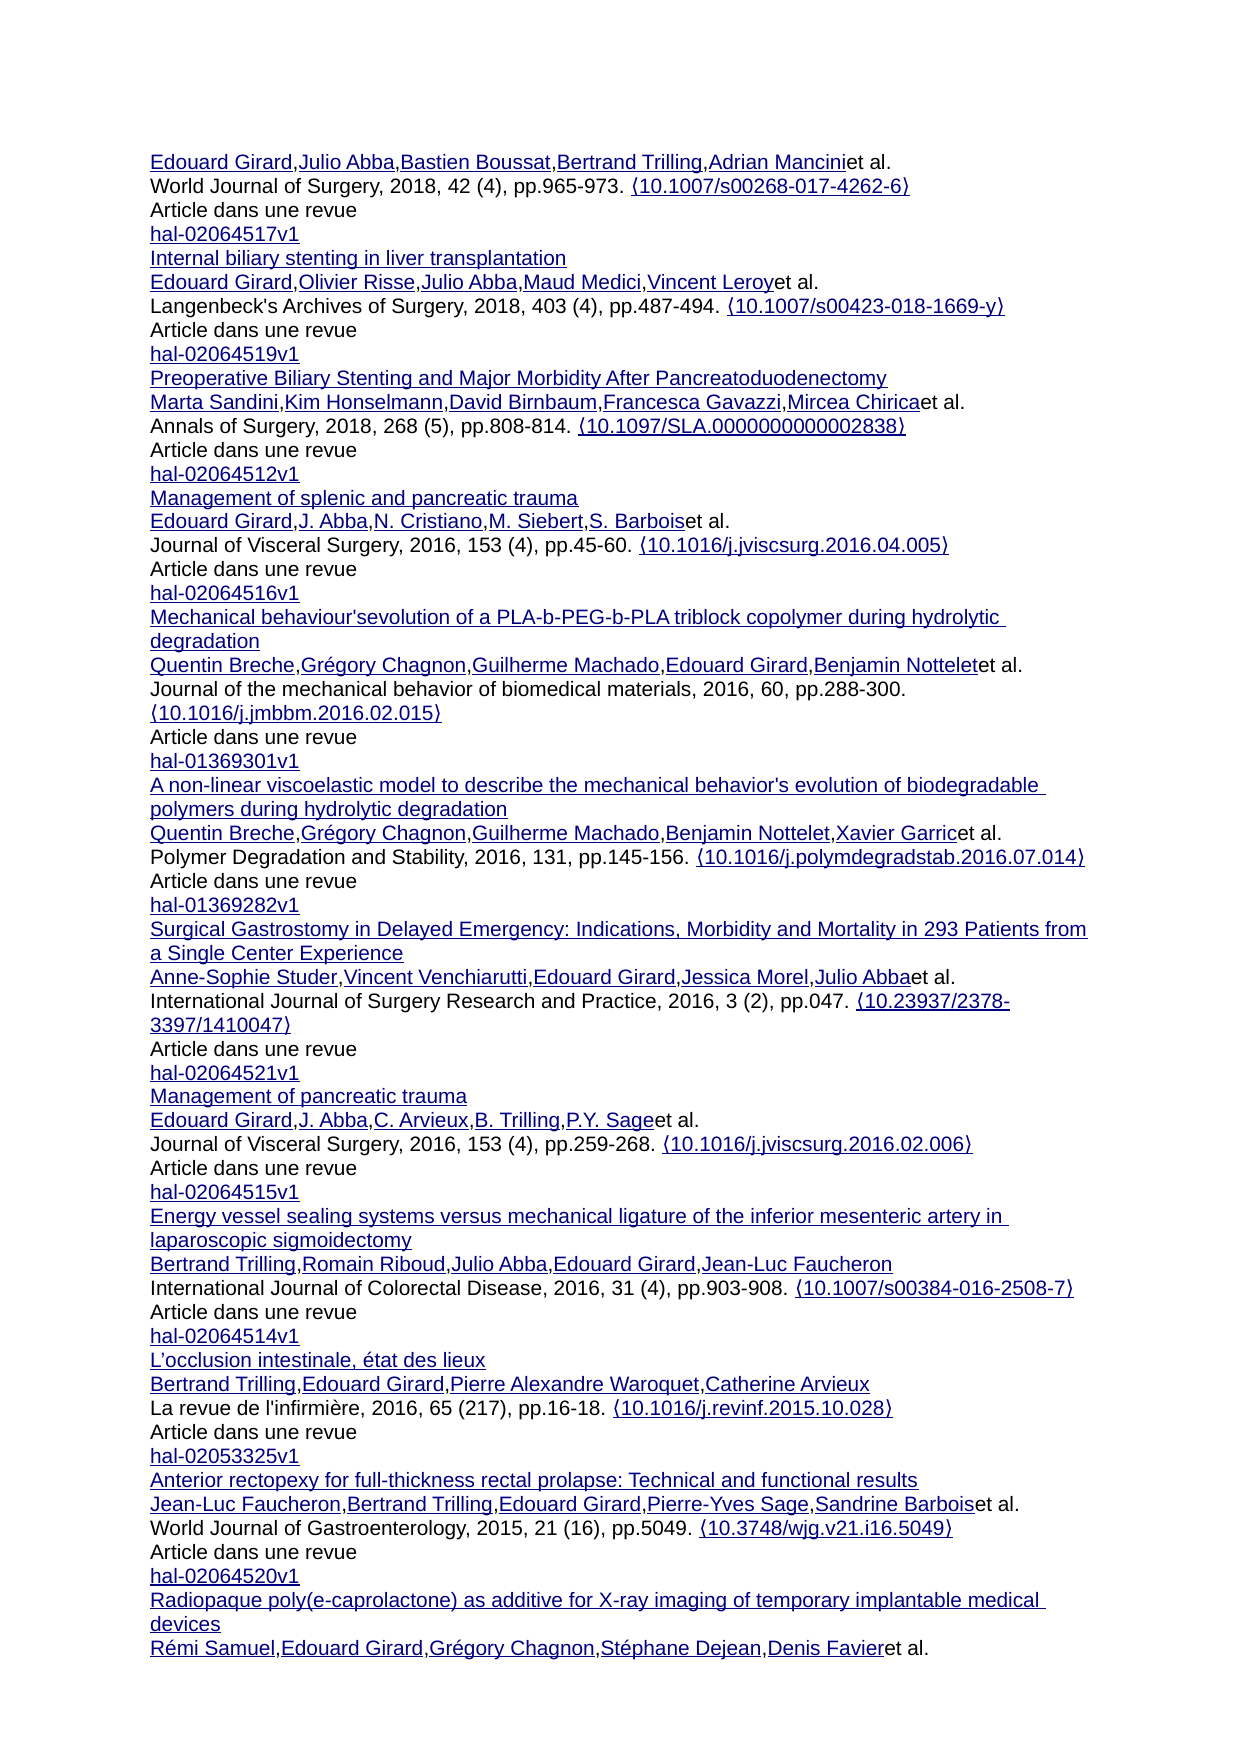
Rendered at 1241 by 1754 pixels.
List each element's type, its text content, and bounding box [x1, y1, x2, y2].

table_cell Management of splenic and pancreatic trauma Edouard Girard,J. Abba,N. Cristiano,M. Siebert,S. Barboiset al. Journal of Visceral Surgery, 2016, 153 (4), pp.45-60. ⟨10.1016/j.jviscsurg.2016.04.005⟩ Article dans une revue hal-02064516v1 [150, 485, 1090, 605]
table_cell Energy vessel sealing systems versus mechanical ligature of the inferior mesenteric artery in laparoscopic sigmoidectomy Bertrand Trilling,Romain Riboud,Julio Abba,Edouard Girard,Jean-Luc Faucheron International Journal of Colorectal Disease, 2016, 31 (4), pp.903-908. ⟨10.1007/s00384-016-2508-7⟩ Article dans une revue hal-02064514v1 [150, 1204, 1090, 1348]
table_cell A non-linear viscoelastic model to describe the mechanical behavior's evolution of biodegradable polymers during hydrolytic degradation Quentin Breche,Grégory Chagnon,Guilherme Machado,Benjamin Nottelet,Xavier Garricet al. Polymer Degradation and Stability, 2016, 131, pp.145-156. ⟨10.1016/j.polymdegradstab.2016.07.014⟩ Article dans une revue hal-01369282v1 [150, 773, 1090, 917]
table_cell Radiopaque poly(e-caprolactone) as additive for X-ray imaging of temporary implantable medical devices Rémi Samuel,Edouard Girard,Grégory Chagnon,Stéphane Dejean,Denis Favieret al. [150, 1588, 1090, 1659]
table_cell Preoperative Biliary Stenting and Major Morbidity After Pancreatoduodenectomy Marta Sandini,Kim Honselmann,David Birnbaum,Francesca Gavazzi,Mircea Chiricaet al. Annals of Surgery, 2018, 268 (5), pp.808-814. ⟨10.1097/SLA.0000000000002838⟩ Article dans une revue hal-02064512v1 [150, 366, 1090, 485]
table_cell Edouard Girard,Julio Abba,Bastien Boussat,Bertrand Trilling,Adrian Manciniet al. World Journal of Surgery, 2018, 42 (4), pp.965-973. ⟨10.1007/s00268-017-4262-6⟩ Article dans une revue hal-02064517v1 [150, 150, 1090, 246]
table_cell Internal biliary stenting in liver transplantation Edouard Girard,Olivier Risse,Julio Abba,Maud Medici,Vincent Leroyet al. Langenbeck's Archives of Surgery, 2018, 403 (4), pp.487-494. ⟨10.1007/s00423-018-1669-y⟩ Article dans une revue hal-02064519v1 [150, 246, 1090, 366]
table_cell Management of pancreatic trauma Edouard Girard,J. Abba,C. Arvieux,B. Trilling,P.Y. Sageet al. Journal of Visceral Surgery, 2016, 153 (4), pp.259-268. ⟨10.1016/j.jviscsurg.2016.02.006⟩ Article dans une revue hal-02064515v1 [150, 1084, 1090, 1204]
table_cell Surgical Gastrostomy in Delayed Emergency: Indications, Morbidity and Mortality in 293 Patients from a Single Center Experience Anne-Sophie Studer,Vincent Venchiarutti,Edouard Girard,Jessica Morel,Julio Abbaet al. International Journal of Surgery Research and Practice, 2016, 3 (2), pp.047. ⟨10.23937/2378-3397/1410047⟩ Article dans une revue hal-02064521v1 [150, 917, 1090, 1084]
table_cell Anterior rectopexy for full-thickness rectal prolapse: Technical and functional results Jean-Luc Faucheron,Bertrand Trilling,Edouard Girard,Pierre-Yves Sage,Sandrine Barboiset al. World Journal of Gastroenterology, 2015, 21 (16), pp.5049. ⟨10.3748/wjg.v21.i16.5049⟩ Article dans une revue hal-02064520v1 [150, 1468, 1090, 1587]
table_cell Mechanical behaviour'sevolution of a PLA-b-PEG-b-PLA triblock copolymer during hydrolytic degradation Quentin Breche,Grégory Chagnon,Guilherme Machado,Edouard Girard,Benjamin Notteletet al. Journal of the mechanical behavior of biomedical materials, 2016, 60, pp.288-300. ⟨10.1016/j.jmbbm.2016.02.015⟩ Article dans une revue hal-01369301v1 [150, 605, 1090, 773]
table_cell L’occlusion intestinale, état des lieux Bertrand Trilling,Edouard Girard,Pierre Alexandre Waroquet,Catherine Arvieux La revue de l'infirmière, 2016, 65 (217), pp.16-18. ⟨10.1016/j.revinf.2015.10.028⟩ Article dans une revue hal-02053325v1 [150, 1348, 1090, 1468]
